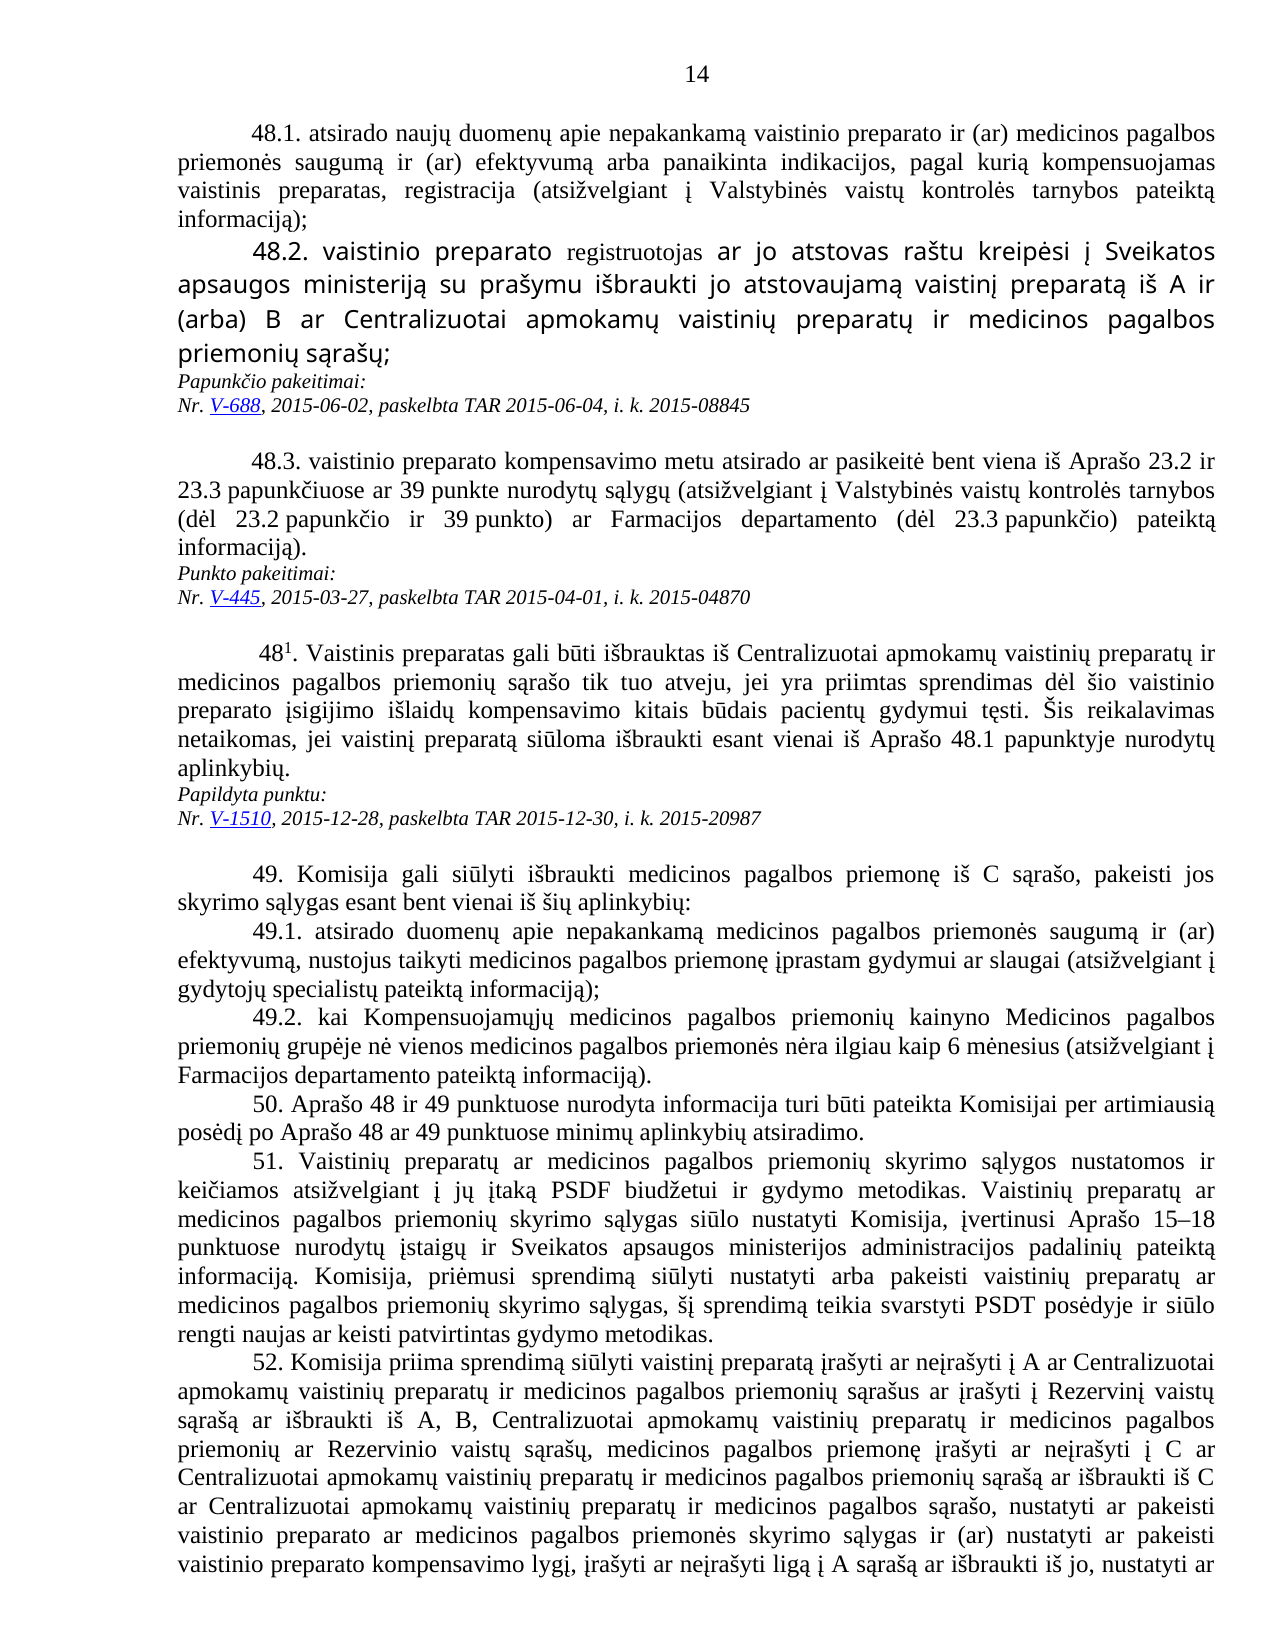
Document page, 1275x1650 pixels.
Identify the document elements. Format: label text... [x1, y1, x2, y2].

text Nr. V-445, 2015-03-27, paskelbta TAR 2015-04-01, i. k. 2015-04870 [177, 585, 1216, 609]
text 48.1. atsirado naujų duomenų apie nepakankamą vaistinio preparato ir (ar) medicinos pagalbos priemonės saugumą ir (ar) efektyvumą arba panaikinta indikacijos, pagal kurią kompensuojamas vaistinis preparatas, registracija (atsižvelgiant į Valstybinės vaistų kontrolės tarnybos pateiktą informaciją); [177, 118, 1216, 233]
text 51. Vaistinių preparatų ar medicinos pagalbos priemonių skyrimo sąlygos nustatomos ir keičiamos atsižvelgiant į jų įtaką PSDF biudžetui ir gydymo metodikas. Vaistinių preparatų ar medicinos pagalbos priemonių skyrimo sąlygas siūlo nustatyti Komisija, įvertinusi Aprašo 15–18 punktuose nurodytų įstaigų ir Sveikatos apsaugos ministerijos administracijos padalinių pateiktą informaciją. Komisija, priėmusi sprendimą siūlyti nustatyti arba pakeisti vaistinių preparatų ar medicinos pagalbos priemonių skyrimo sąlygas, šį sprendimą teikia svarstyti PSDT posėdyje ir siūlo rengti naujas ar keisti patvirtintas gydymo metodikas. [177, 1146, 1216, 1347]
text 481. Vaistinis preparatas gali būti išbrauktas iš Centralizuotai apmokamų vaistinių preparatų ir medicinos pagalbos priemonių sąrašo tik tuo atveju, jei yra priimtas sprendimas dėl šio vaistinio preparato įsigijimo išlaidų kompensavimo kitais būdais pacientų gydymui tęsti. Šis reikalavimas netaikomas, jei vaistinį preparatą siūloma išbraukti esant vienai iš Aprašo 48.1 papunktyje nurodytų aplinkybių. [177, 638, 1216, 782]
text 49. Komisija gali siūlyti išbraukti medicinos pagalbos priemonę iš C sąrašo, pakeisti jos skyrimo sąlygas esant bent vienai iš šių aplinkybių: [177, 859, 1216, 916]
text Nr. V-1510, 2015-12-28, paskelbta TAR 2015-12-30, i. k. 2015-20987 [177, 806, 1216, 830]
text 49.1. atsirado duomenų apie nepakankamą medicinos pagalbos priemonės saugumą ir (ar) efektyvumą, nustojus taikyti medicinos pagalbos priemonę įprastam gydymui ar slaugai (atsižvelgiant į gydytojų specialistų pateiktą informaciją); [177, 916, 1216, 1002]
text 48.3. vaistinio preparato kompensavimo metu atsirado ar pasikeitė bent viena iš Aprašo 23.2 ir 23.3 papunkčiuose ar 39 punkte nurodytų sąlygų (atsižvelgiant į Valstybinės vaistų kontrolės tarnybos (dėl 23.2 papunkčio ir 39 punkto) ar Farmacijos departamento (dėl 23.3 papunkčio) pateiktą informaciją). [177, 446, 1216, 561]
text 49.2. kai Kompensuojamųjų medicinos pagalbos priemonių kainyno Medicinos pagalbos priemonių grupėje nė vienos medicinos pagalbos priemonės nėra ilgiau kaip 6 mėnesius (atsižvelgiant į Farmacijos departamento pateiktą informaciją). [177, 1002, 1216, 1089]
text 48.2. vaistinio preparato registruotojas ar jo atstovas raštu kreipėsi į Sveikatos apsaugos ministeriją su prašymu išbraukti jo atstovaujamą vaistinį preparatą iš A ir (arba) B ar Centralizuotai apmokamų vaistinių preparatų ir medicinos pagalbos priemonių sąrašų; [177, 233, 1216, 369]
text Nr. V-688, 2015-06-02, paskelbta TAR 2015-06-04, i. k. 2015-08845 [177, 393, 1216, 417]
text Papildyta punktu: [177, 782, 1216, 806]
text 50. Aprašo 48 ir 49 punktuose nurodyta informacija turi būti pateikta Komisijai per artimiausią posėdį po Aprašo 48 ar 49 punktuose minimų aplinkybių atsiradimo. [177, 1089, 1216, 1146]
text 52. Komisija priima sprendimą siūlyti vaistinį preparatą įrašyti ar neįrašyti į A ar Centralizuotai apmokamų vaistinių preparatų ir medicinos pagalbos priemonių sąrašus ar įrašyti į Rezervinį vaistų sąrašą ar išbraukti iš A, B, Centralizuotai apmokamų vaistinių preparatų ir medicinos pagalbos priemonių ar Rezervinio vaistų sąrašų, medicinos pagalbos priemonę įrašyti ar neįrašyti į C ar Centralizuotai apmokamų vaistinių preparatų ir medicinos pagalbos priemonių sąrašą ar išbraukti iš C ar Centralizuotai apmokamų vaistinių preparatų ir medicinos pagalbos sąrašo, nustatyti ar pakeisti vaistinio preparato ar medicinos pagalbos priemonės skyrimo sąlygas ir (ar) nustatyti ar pakeisti vaistinio preparato kompensavimo lygį, įrašyti ar neįrašyti ligą į A sąrašą ar išbraukti iš jo, nustatyti ar [177, 1347, 1216, 1577]
text Punkto pakeitimai: [177, 561, 1216, 585]
text Papunkčio pakeitimai: [177, 369, 1216, 393]
